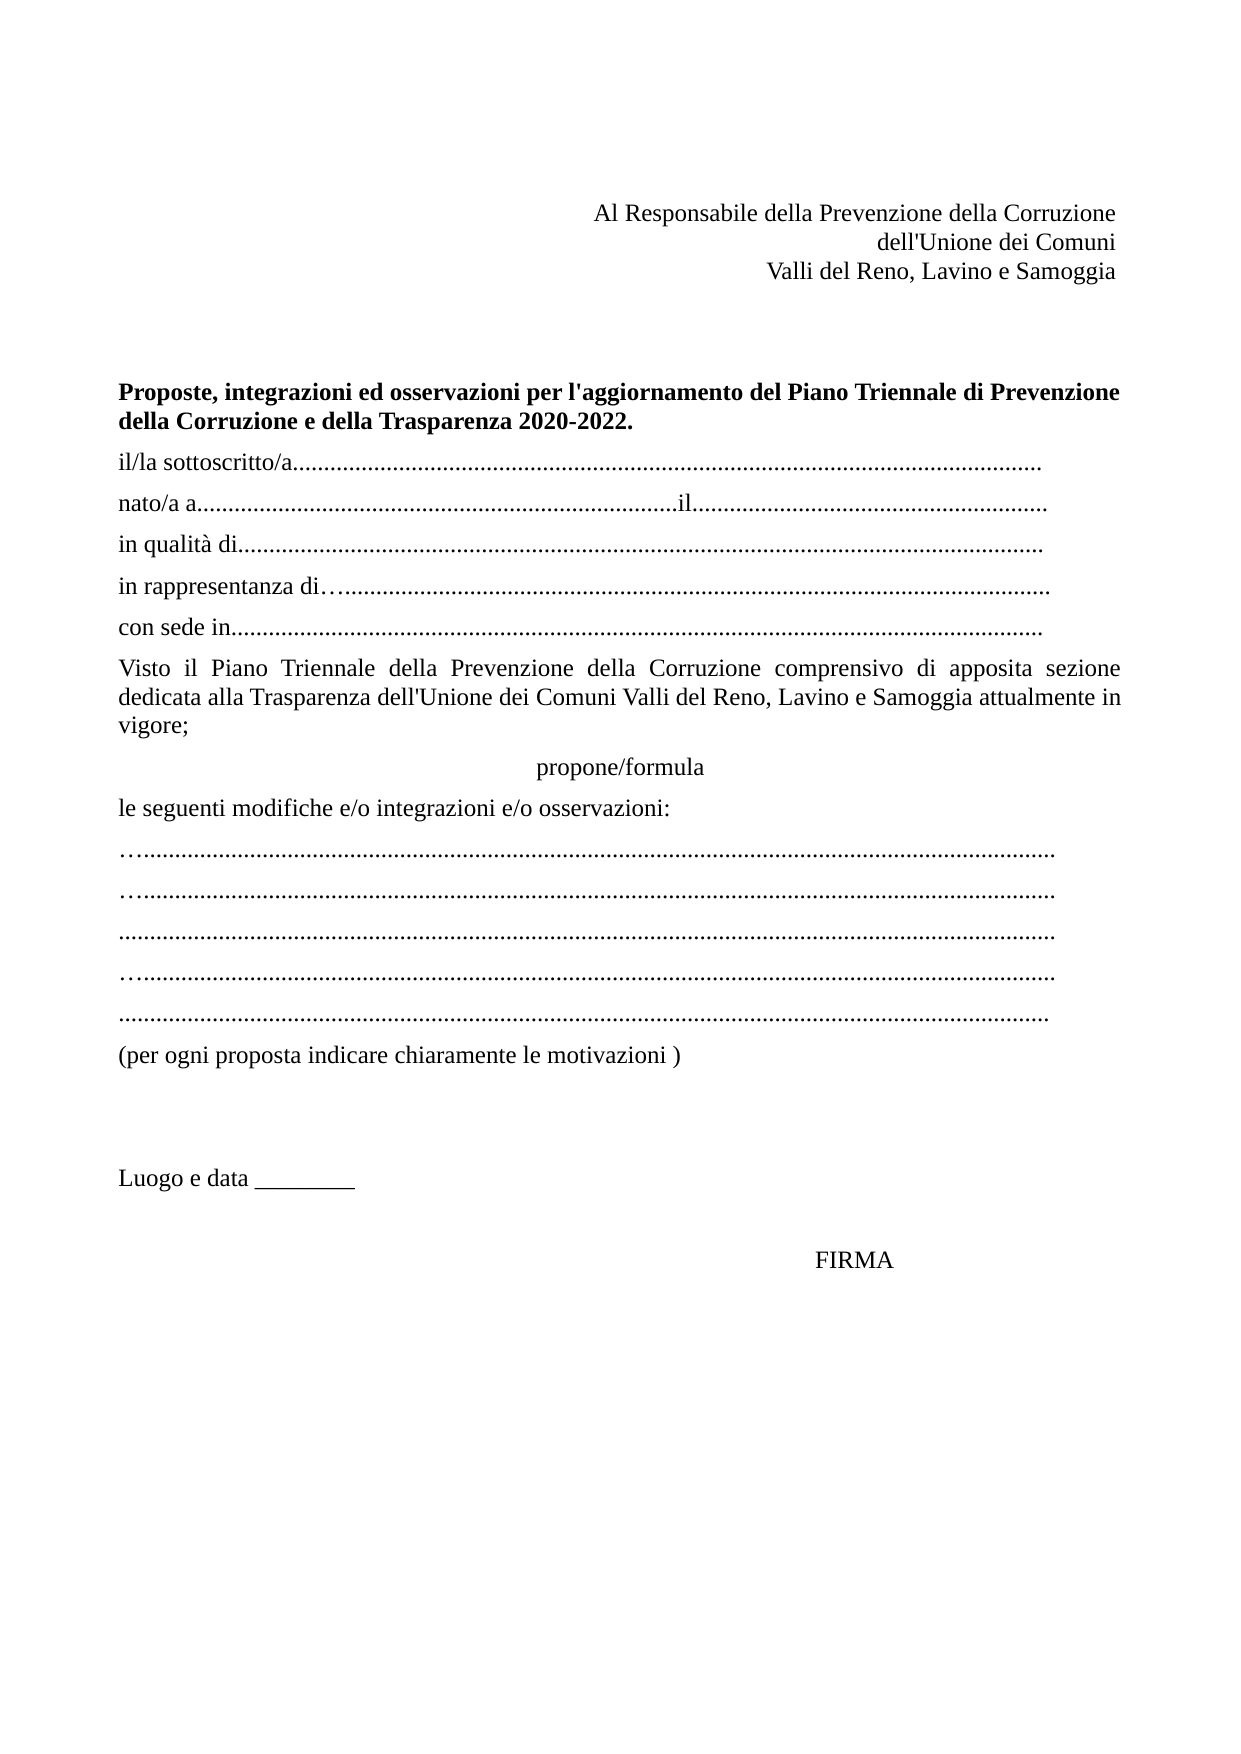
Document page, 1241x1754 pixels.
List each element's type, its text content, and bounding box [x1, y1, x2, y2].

text in qualità di................................................................................................................................. [118, 529, 1122, 558]
text ….................................................................................................................................................. [118, 957, 1122, 986]
text ….................................................................................................................................................. [118, 875, 1122, 904]
text le seguenti modifiche e/o integrazioni e/o osservazioni: [118, 793, 1122, 822]
text Al Responsabile della Prevenzione della Corruzione [118, 198, 1122, 227]
text (per ogni proposta indicare chiaramente le motivazioni ) [118, 1040, 1122, 1068]
text Valli del Reno, Lavino e Samoggia [118, 256, 1122, 285]
text propone/formula [118, 752, 1122, 780]
text con sede in.................................................................................................................................. [118, 612, 1122, 641]
text ...................................................................................................................................................... [118, 916, 1122, 945]
text Proposte, integrazioni ed osservazioni per l'aggiornamento del Piano Triennale di Prevenzione della Corruzione e della Trasparenza 2020-2022. [118, 377, 1122, 435]
text ….................................................................................................................................................. [118, 834, 1122, 863]
text ..................................................................................................................................................... [118, 998, 1122, 1027]
text Visto il Piano Triennale della Prevenzione della Corruzione comprensivo di apposita sezione dedicata alla Trasparenza dell'Unione dei Comuni Valli del Reno, Lavino e Samoggia attualmente in vigore; [118, 653, 1122, 739]
text dell'Unione dei Comuni [118, 227, 1122, 256]
text FIRMA [587, 1245, 1122, 1274]
text il/la sottoscritto/a........................................................................................................................ [118, 447, 1122, 476]
text Luogo e data ________ [118, 1163, 1122, 1192]
text in rappresentanza di…................................................................................................................. [118, 571, 1122, 599]
text nato/a a.............................................................................il......................................................... [118, 488, 1122, 517]
